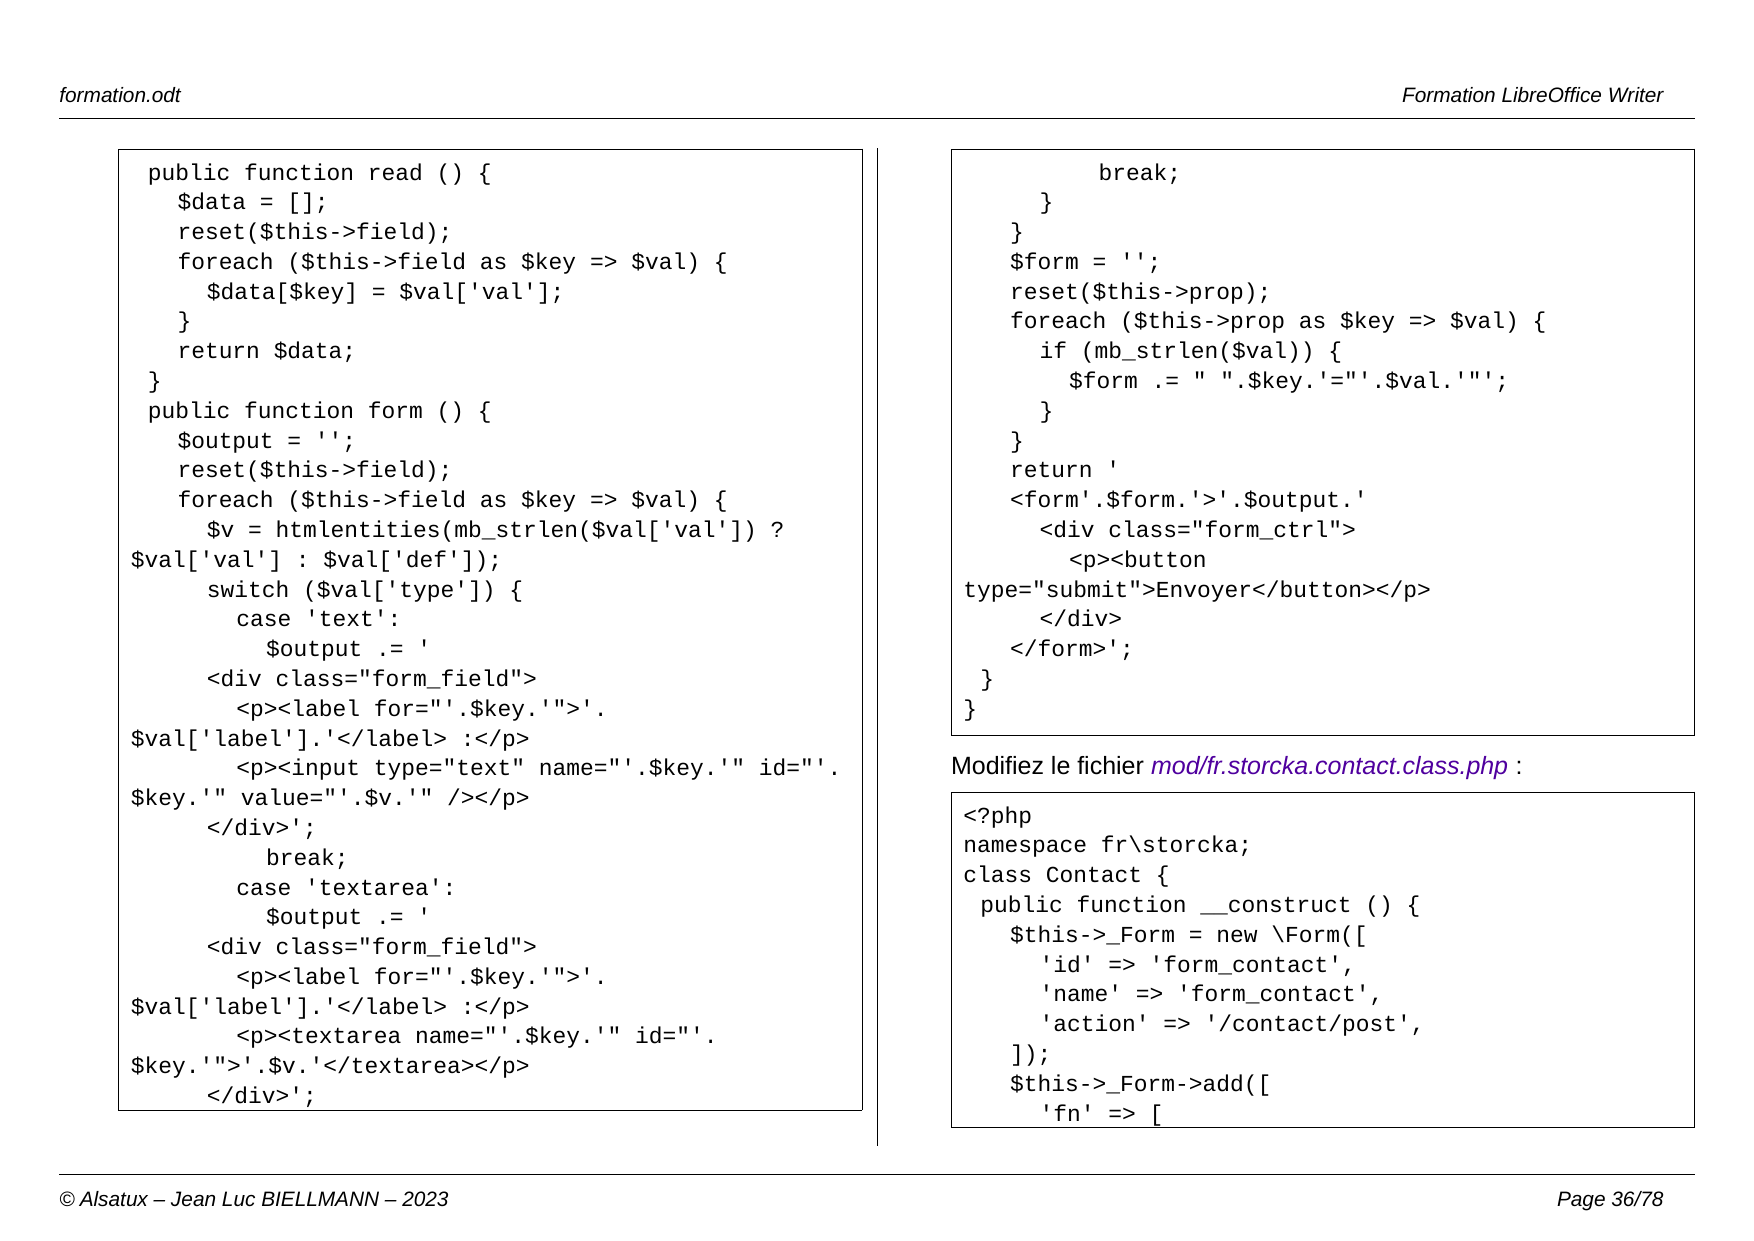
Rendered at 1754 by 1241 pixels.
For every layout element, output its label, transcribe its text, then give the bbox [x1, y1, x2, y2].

text 'fn' => [ [952, 1089, 1694, 1127]
text 'id' => 'form_contact', [952, 941, 1694, 970]
text case 'textarea': [119, 863, 862, 893]
text ]); [952, 1030, 1694, 1060]
text } [952, 208, 1694, 238]
text foreach ($this->field as $key => $val) { [119, 476, 862, 506]
text } [952, 417, 1694, 446]
text } [952, 178, 1694, 208]
text namespace fr\storcka; [952, 821, 1694, 851]
text return $data; [119, 327, 862, 357]
text $output .= ' [119, 893, 862, 923]
text <p><textarea name="'.$key.'" id="'.$key.'">'.$v.'</textarea></p> [119, 1012, 862, 1072]
text public function __construct () { [952, 881, 1694, 911]
text $output .= ' [119, 625, 862, 655]
text reset($this->field); [119, 446, 862, 476]
text </form>'; [952, 625, 1694, 655]
text $data = []; [119, 178, 862, 208]
text <div class="form_ctrl"> [952, 506, 1694, 536]
text <form'.$form.'>'.$output.' [952, 476, 1694, 506]
text <p><button type="submit">Envoyer</button></p> [952, 536, 1694, 595]
text } [952, 685, 1694, 735]
text 'name' => 'form_contact', [952, 970, 1694, 1000]
text } [952, 655, 1694, 685]
text <div class="form_field"> [119, 923, 862, 953]
text </div>'; [119, 1072, 862, 1110]
text case 'text': [119, 595, 862, 625]
text <p><label for="'.$key.'">'.$val['label'].'</label> :</p> [119, 685, 862, 744]
text class Contact { [952, 851, 1694, 881]
text if (mb_strlen($val)) { [952, 327, 1694, 357]
text break; [952, 150, 1694, 178]
text return ' [952, 446, 1694, 476]
text $form .= " ".$key.'="'.$val.'"'; [952, 357, 1694, 387]
text 'action' => '/contact/post', [952, 1000, 1694, 1030]
text public function read () { [119, 150, 862, 178]
text <p><label for="'.$key.'">'.$val['label'].'</label> :</p> [119, 953, 862, 1012]
text break; [119, 834, 862, 863]
text reset($this->field); [119, 208, 862, 238]
text <p><input type="text" name="'.$key.'" id="'.$key.'" value="'.$v.'" /></p> [119, 744, 862, 804]
text switch ($val['type']) { [119, 566, 862, 595]
text </div> [952, 595, 1694, 625]
text $output = ''; [119, 417, 862, 446]
text <div class="form_field"> [119, 655, 862, 685]
text reset($this->prop); [952, 268, 1694, 297]
text </div>'; [119, 804, 862, 834]
text } [119, 357, 862, 387]
text $this->_Form = new \Form([ [952, 911, 1694, 941]
text $data[$key] = $val['val']; [119, 268, 862, 297]
text $this->_Form->add([ [952, 1060, 1694, 1089]
text } [119, 297, 862, 327]
text foreach ($this->prop as $key => $val) { [952, 297, 1694, 327]
text $form = ''; [952, 238, 1694, 268]
text public function form () { [119, 387, 862, 417]
text $v = htmlentities(mb_strlen($val['val']) ? $val['val'] : $val['def']); [119, 506, 862, 566]
text foreach ($this->field as $key => $val) { [119, 238, 862, 268]
text <?php [952, 793, 1694, 821]
text } [952, 387, 1694, 417]
text Modifiez le fichier mod/fr.storcka.contact.class.php : [951, 751, 1695, 780]
